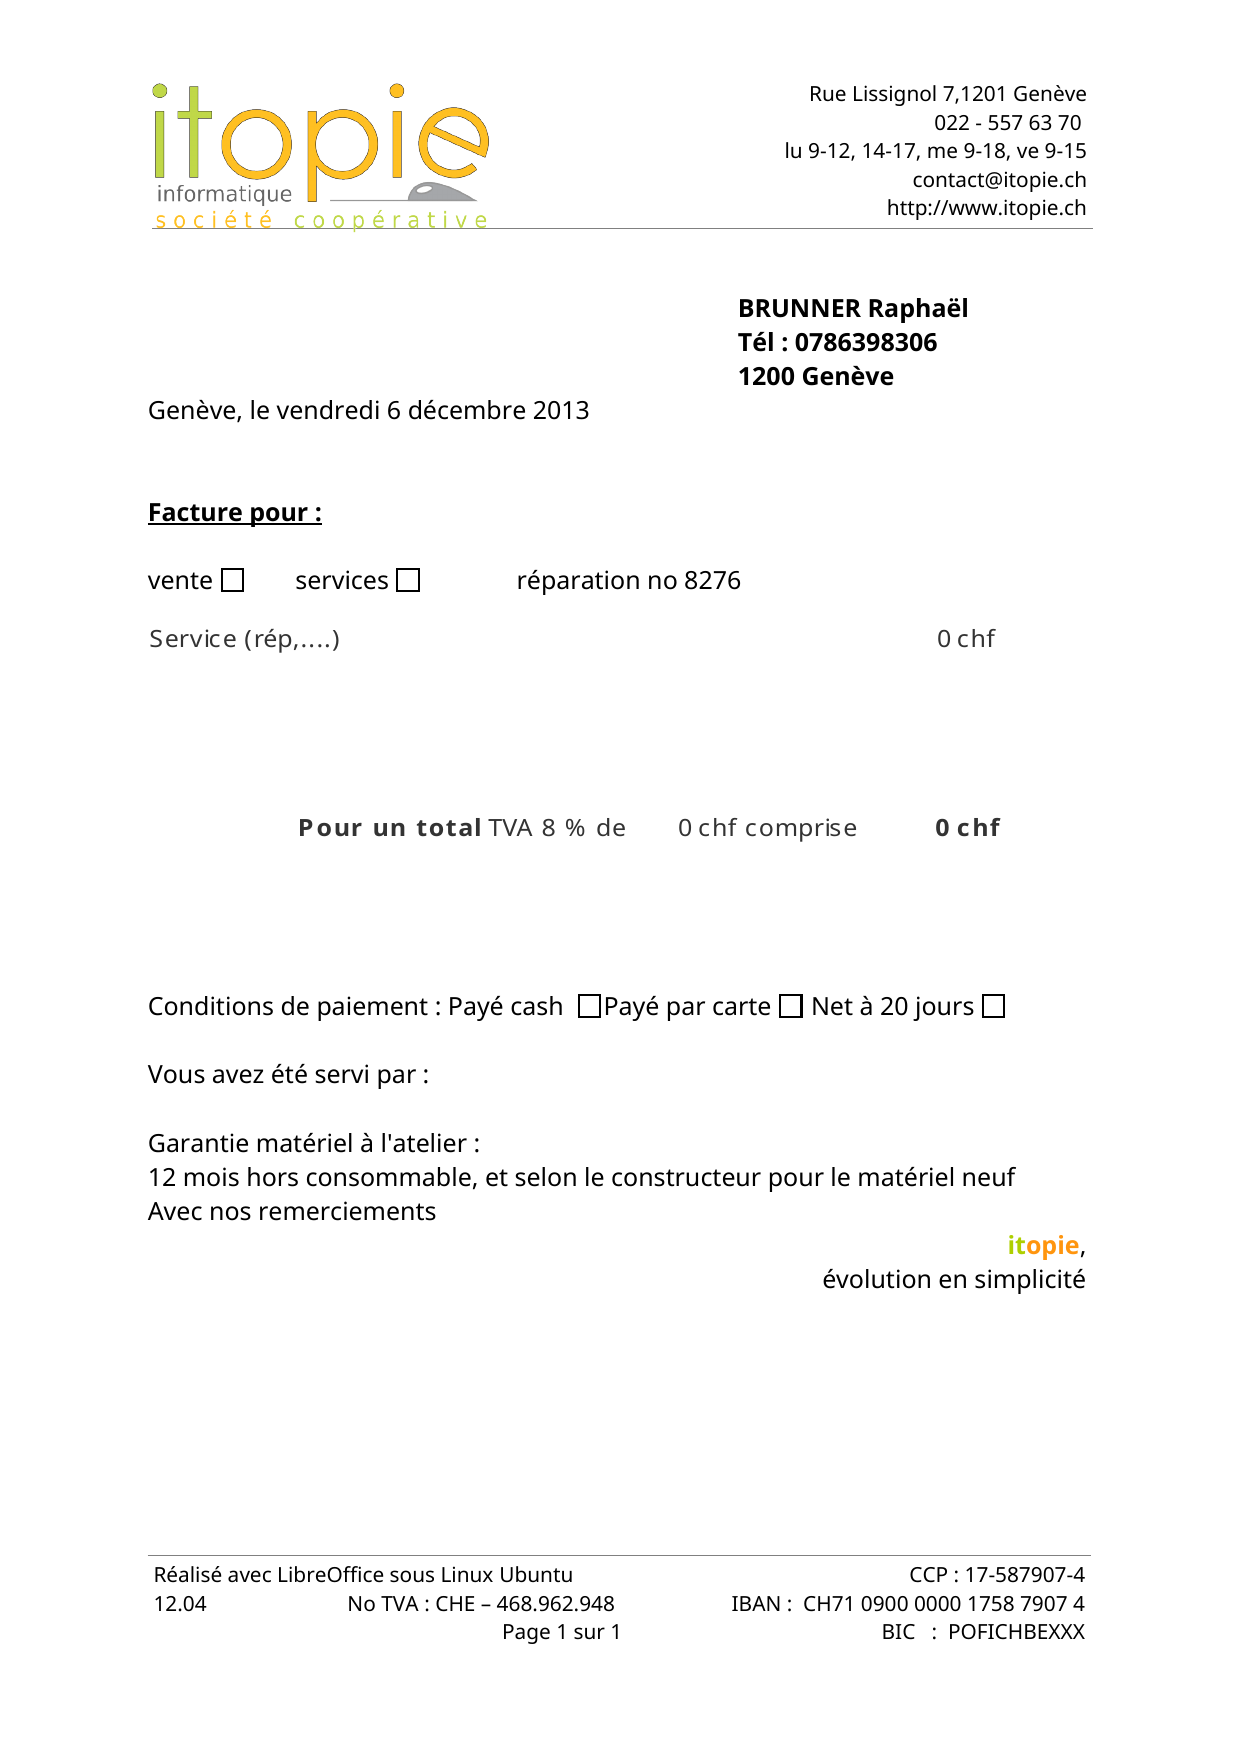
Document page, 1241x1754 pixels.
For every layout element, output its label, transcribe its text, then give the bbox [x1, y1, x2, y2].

text itopie, [148, 1227, 1093, 1262]
text BRUNNER Raphaël [148, 290, 1093, 324]
text Conditions de paiement : Payé cash Payé par carte Net à 20 jours [148, 989, 1093, 1023]
text évolution en simplicité [148, 1262, 1093, 1296]
text Tél : 0786398306 [148, 324, 1093, 358]
text Garantie matériel à l'atelier : [148, 1125, 1093, 1159]
text 1200 Genève [148, 358, 1093, 392]
text vente services réparation no 8276 [148, 563, 1093, 597]
text Genève, le vendredi 6 décembre 2013 [148, 392, 1093, 427]
text Vous avez été servi par : [148, 1057, 1093, 1091]
text 12 mois hors consommable, et selon le constructeur pour le matériel neuf [148, 1159, 1093, 1193]
text Avec nos remerciements [148, 1193, 1093, 1227]
picture [138, 72, 500, 244]
text Facture pour : [148, 495, 1093, 529]
